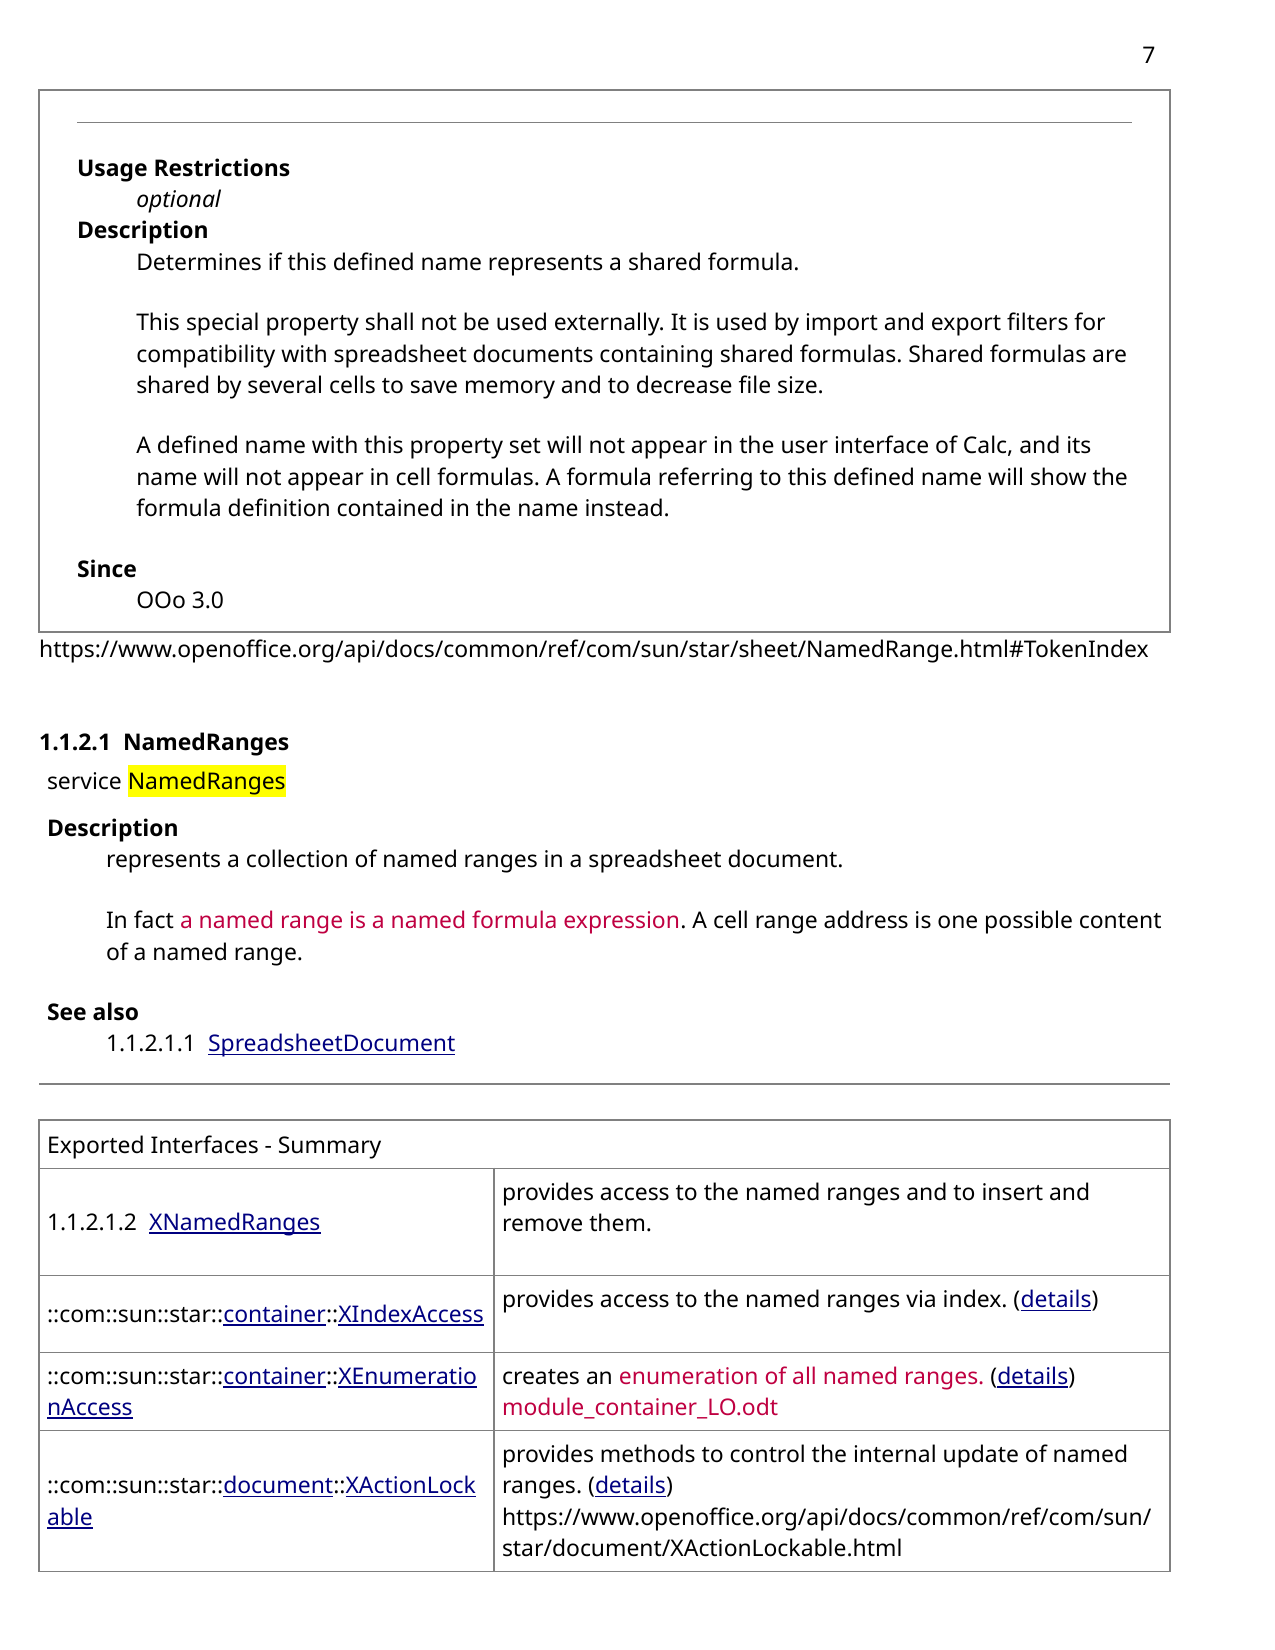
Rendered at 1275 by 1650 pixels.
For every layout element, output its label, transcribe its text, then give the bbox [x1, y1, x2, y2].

table_cell Description represents a collection of named ranges in a spreadsheet document. In fact a named range is a named formula expression. A cell range address is one possible content of a named range. See also 1.1.2.1.1 SpreadsheetDocument [39, 804, 1170, 1066]
table_cell provides methods to control the internal update of named ranges. (details) https://www.openoffice.org/api/docs/common/ref/com/sun/star/document/XActionLockable.html [495, 1431, 1169, 1571]
table_cell provides access to the named ranges via index. (details) [495, 1276, 1169, 1352]
table_header service NamedRanges [39, 758, 1170, 804]
table_cell 1.1.2.1.2 XNamedRanges [40, 1169, 493, 1275]
table_header Exported Interfaces - Summary [40, 1121, 1169, 1168]
text https://www.openoffice.org/api/docs/common/ref/com/sun/star/sheet/NamedRange.html#TokenIndex [39, 633, 1170, 664]
table_cell creates an enumeration of all named ranges. (details) module_container_LO.odt [495, 1353, 1169, 1430]
table_cell ::com::sun::star::container::XEnumerationAccess [40, 1353, 493, 1430]
table_header Usage Restrictions optional Description Determines if this defined name represents a shared formula. This special property shall not be used externally. It is used by import and export filters for compatibility with spreadsheet documents containing shared formulas. Shared formulas are shared by several cells to save memory and to decrease file size. A defined name with this property set will not appear in the user interface of Calc, and its name will not appear in cell formulas. A formula referring to this defined name will show the formula definition contained in the name instead. Since OOo 3.0 [69, 97, 1140, 623]
table_cell provides access to the named ranges and to insert and remove them. [495, 1169, 1169, 1275]
table_cell [40, 91, 1169, 631]
table_cell ::com::sun::star::document::XActionLockable [40, 1431, 493, 1571]
list 1.1.2.1 NamedRanges [39, 726, 1170, 757]
table_cell ::com::sun::star::container::XIndexAccess [40, 1276, 493, 1352]
